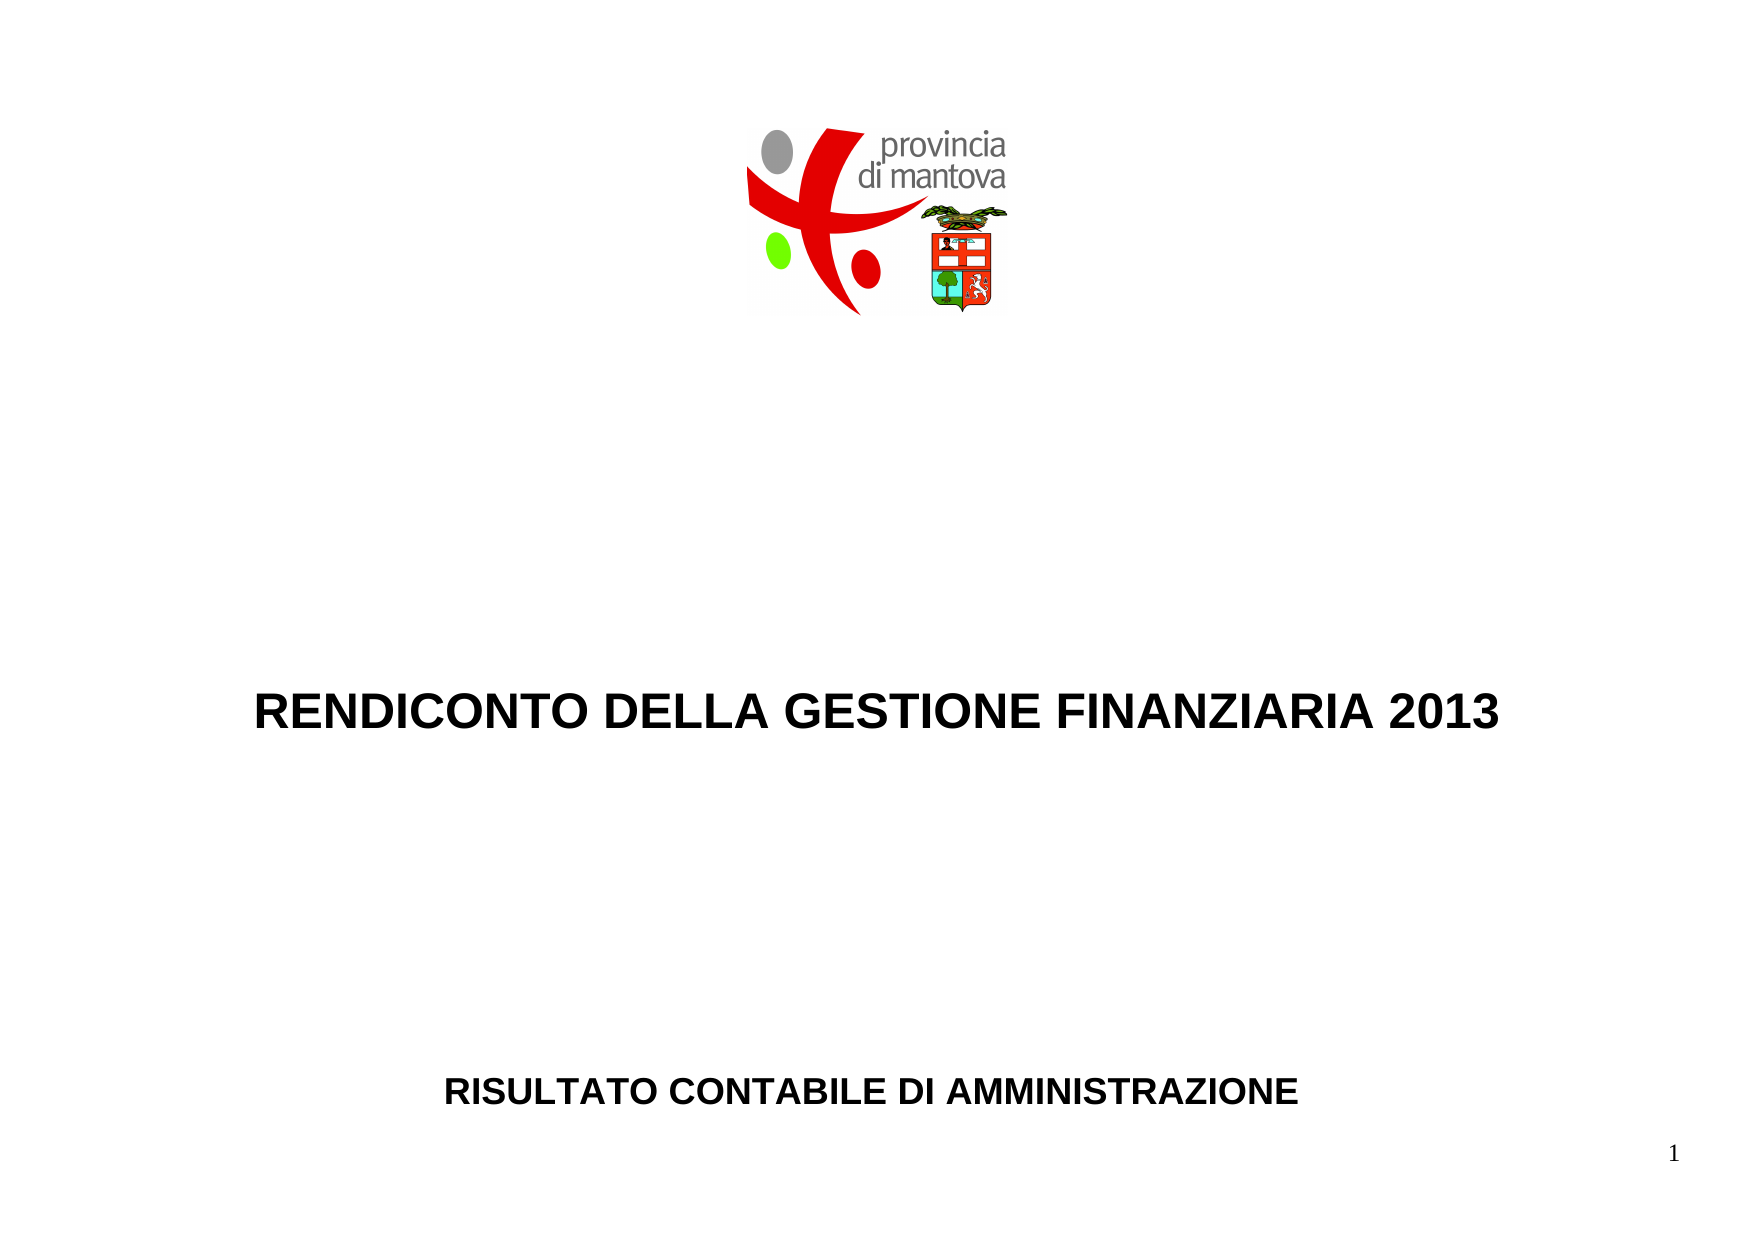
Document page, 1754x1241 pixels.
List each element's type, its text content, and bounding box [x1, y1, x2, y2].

text RENDICONTO DELLA GESTIONE FINANZIARIA 2013 [74, 681, 1680, 738]
picture [747, 128, 1008, 316]
text RISULTATO CONTABILE DI AMMINISTRAZIONE [74, 1069, 1680, 1112]
